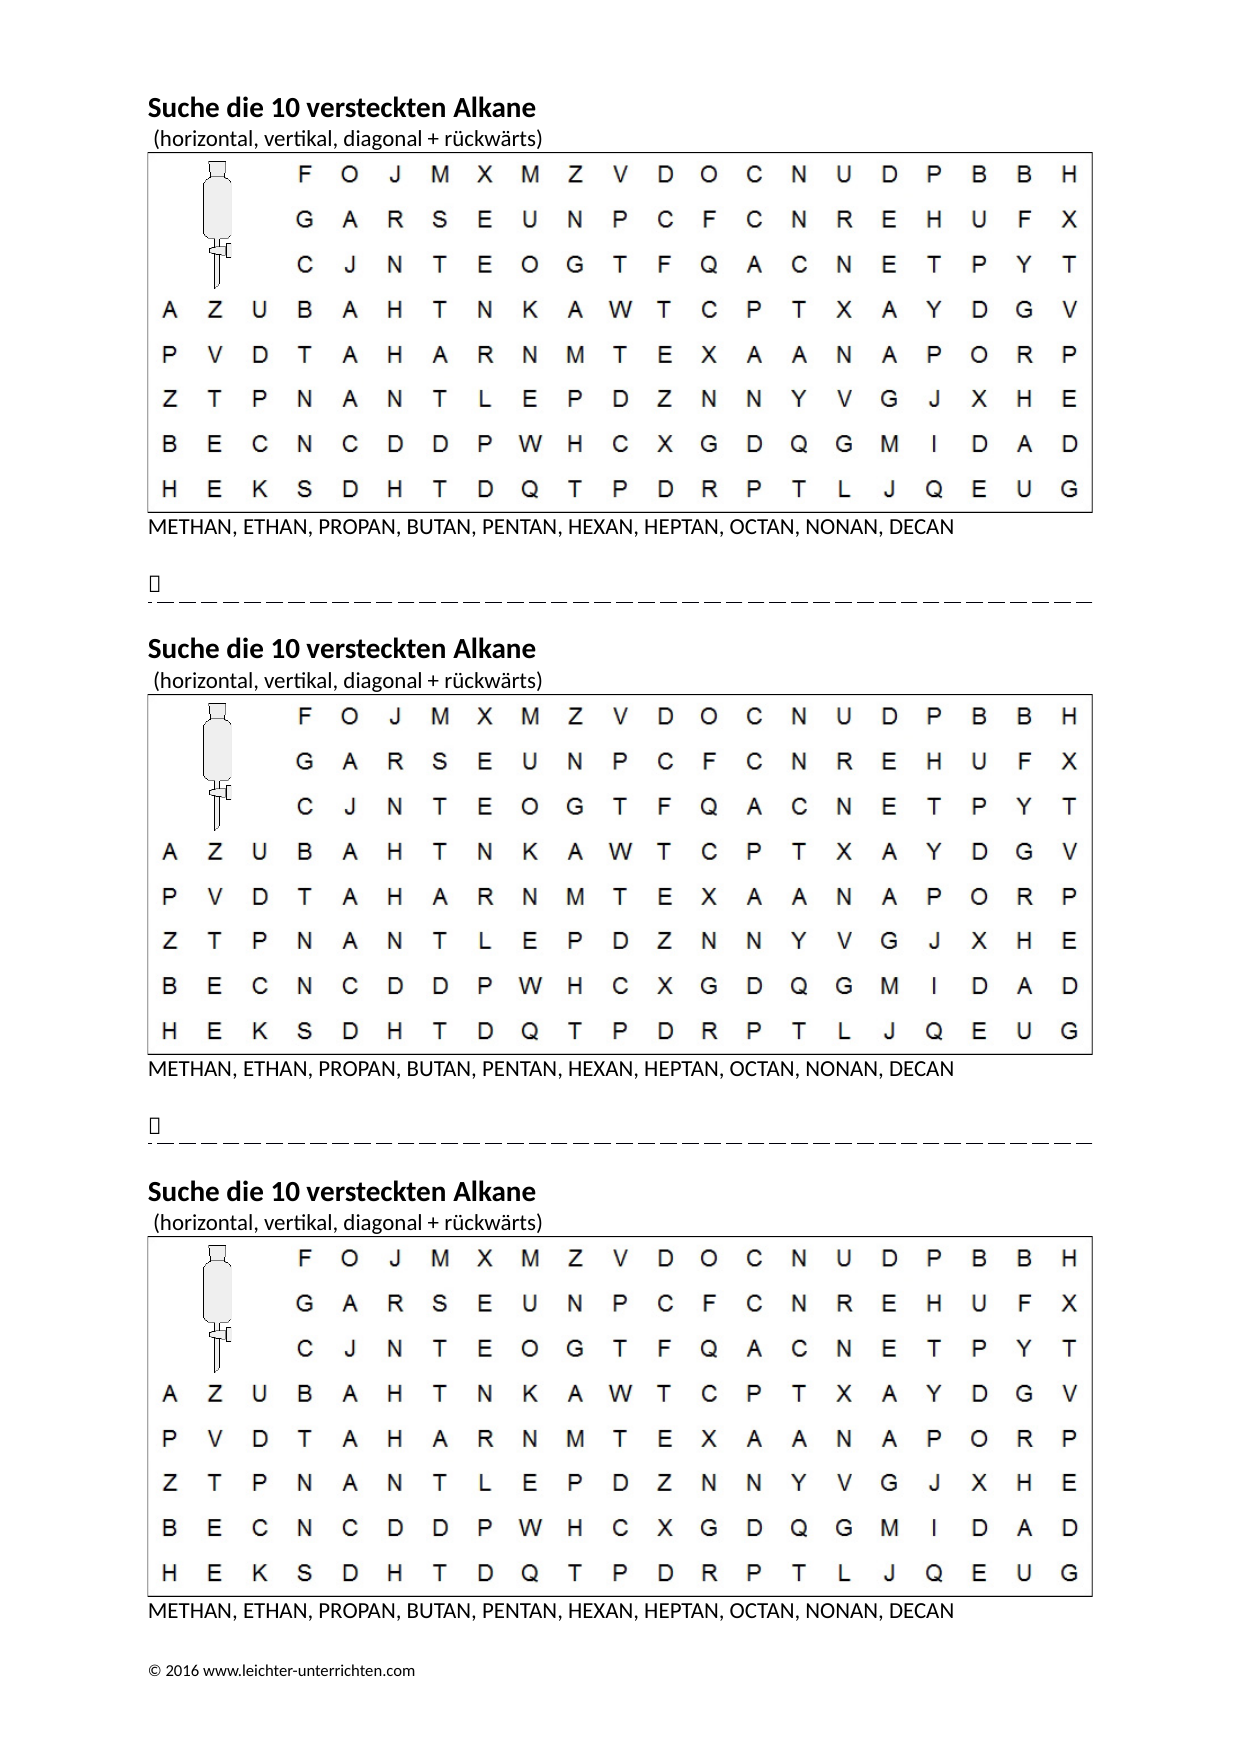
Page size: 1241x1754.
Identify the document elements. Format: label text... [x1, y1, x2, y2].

text Suche die 10 versteckten Alkane [148, 89, 1092, 124]
picture [147, 1236, 1093, 1597]
text (horizontal, vertikal, diagonal + rückwärts) [148, 1208, 1092, 1236]
text METHAN, ETHAN, PROPAN, BUTAN, PENTAN, HEXAN, HEPTAN, OCTAN, NONAN, DECAN [148, 1597, 1092, 1624]
text METHAN, ETHAN, PROPAN, BUTAN, PENTAN, HEXAN, HEPTAN, OCTAN, NONAN, DECAN [148, 1055, 1092, 1082]
text  [148, 568, 1092, 603]
text Suche die 10 versteckten Alkane [148, 1173, 1092, 1208]
text  [148, 1110, 1092, 1144]
text METHAN, ETHAN, PROPAN, BUTAN, PENTAN, HEXAN, HEPTAN, OCTAN, NONAN, DECAN [148, 513, 1092, 540]
text Suche die 10 versteckten Alkane [148, 631, 1092, 666]
text (horizontal, vertikal, diagonal + rückwärts) [148, 124, 1092, 152]
text (horizontal, vertikal, diagonal + rückwärts) [148, 666, 1092, 694]
picture [147, 152, 1093, 513]
picture [147, 694, 1093, 1055]
